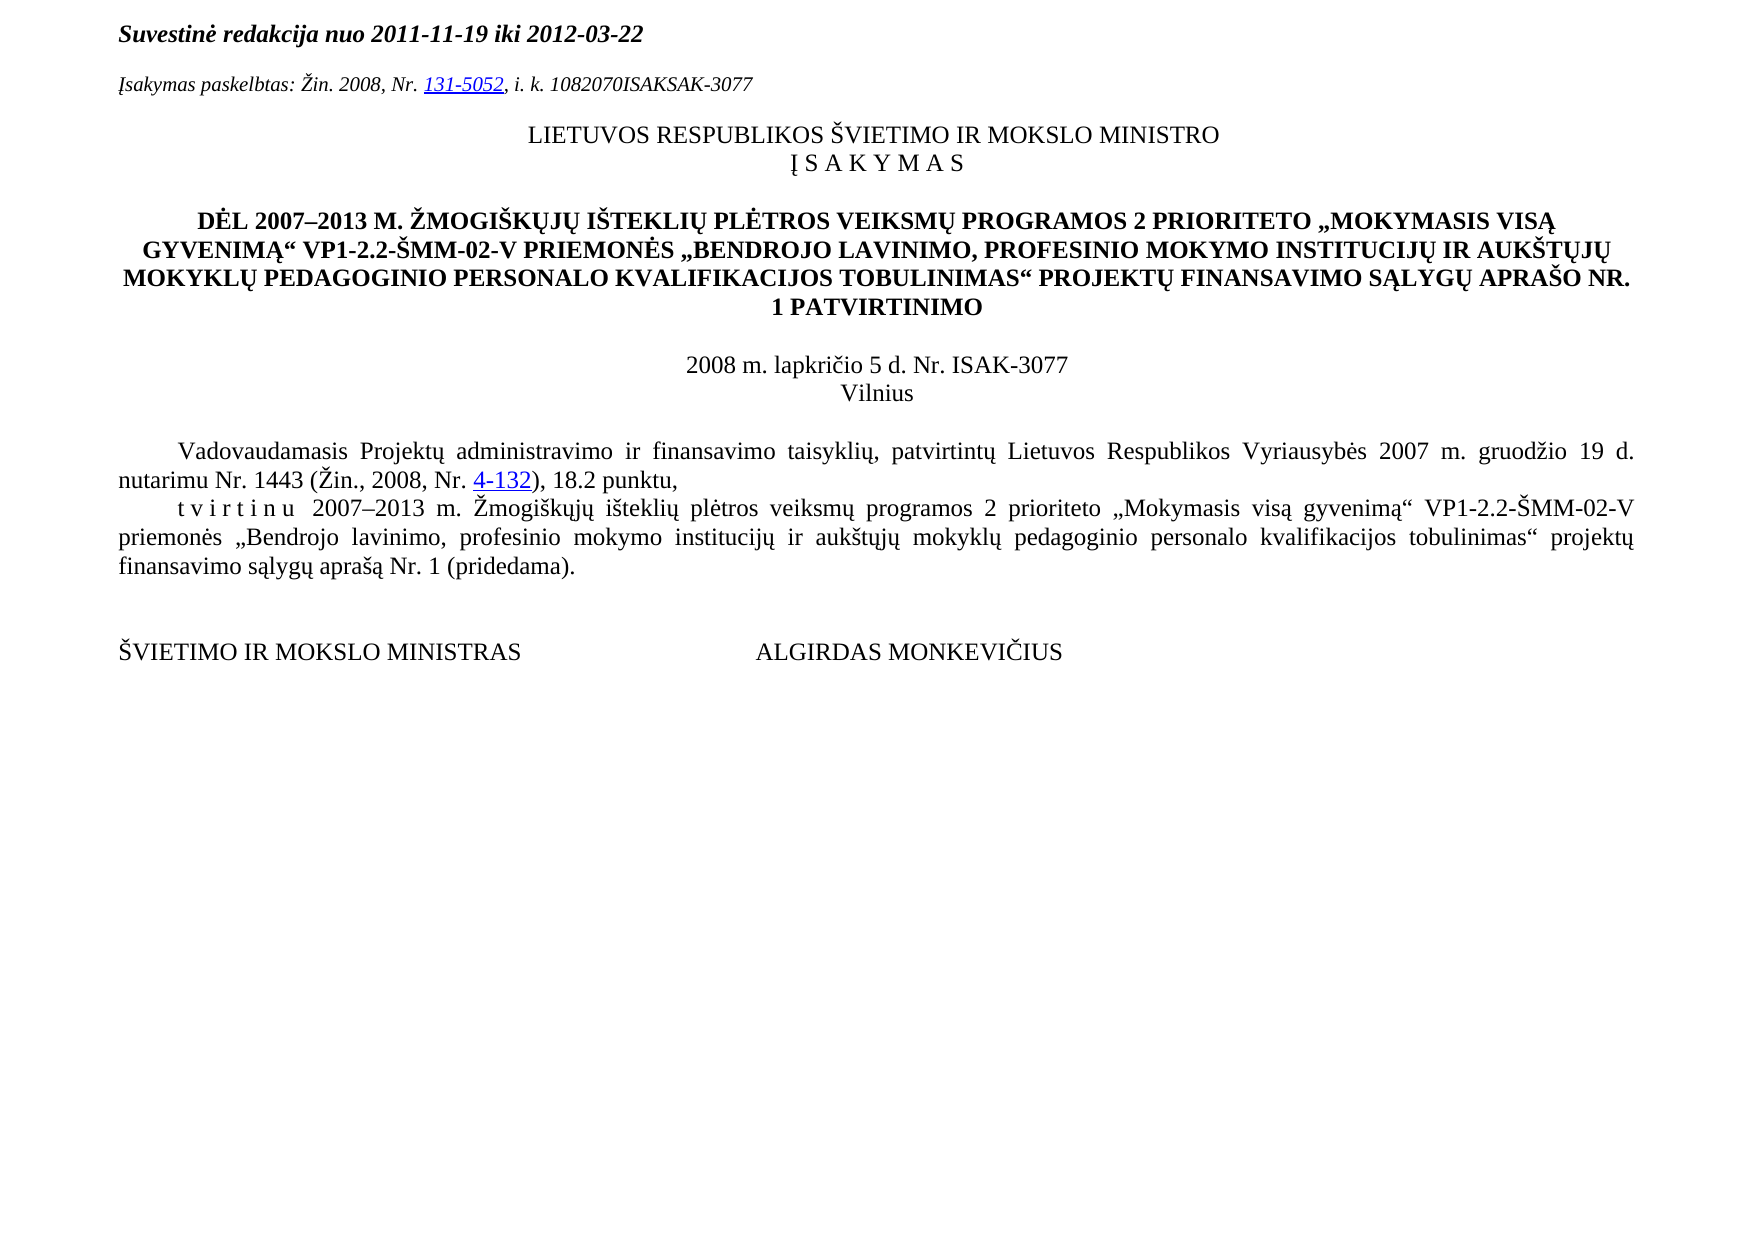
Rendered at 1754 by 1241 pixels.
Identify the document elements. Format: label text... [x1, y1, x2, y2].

text tvirtinu 2007–2013 m. Žmogiškųjų išteklių plėtros veiksmų programos 2 prioriteto „Mokymasis visą gyvenimą“ VP1-2.2-ŠMM-02-V priemonės „Bendrojo lavinimo, profesinio mokymo institucijų ir aukštųjų mokyklų pedagoginio personalo kvalifikacijos tobulinimas“ projektų finansavimo sąlygų aprašą Nr. 1 (pridedama). [118, 493, 1636, 580]
text ĮSAKYMAS [118, 148, 1636, 177]
text Vadovaudamasis Projektų administravimo ir finansavimo taisyklių, patvirtintų Lietuvos Respublikos Vyriausybės 2007 m. gruodžio 19 d. nutarimu Nr. 1443 (Žin., 2008, Nr. 4-132), 18.2 punktu, [118, 436, 1636, 493]
text Suvestinė redakcija nuo 2011-11-19 iki 2012-03-22 [118, 19, 1636, 47]
text ŠVIETIMO IR MOKSLO MINISTRAS ALGIRDAS MONKEVIČIUS [118, 637, 1636, 666]
text DĖL 2007–2013 M. ŽMOGIŠKŲJŲ IŠTEKLIŲ PLĖTROS VEIKSMŲ PROGRAMOS 2 PRIORITETO „MOKYMASIS VISĄ GYVENIMĄ“ VP1-2.2-ŠMM-02-V PRIEMONĖS „BENDROJO LAVINIMO, PROFESINIO MOKYMO INSTITUCIJŲ IR AUKŠTŲJŲ MOKYKLŲ PEDAGOGINIO PERSONALO KVALIFIKACIJOS TOBULINIMAS“ PROJEKTŲ FINANSAVIMO SĄLYGŲ APRAŠO NR. 1 PATVIRTINIMO [118, 206, 1636, 321]
text Įsakymas paskelbtas: Žin. 2008, Nr. 131-5052, i. k. 1082070ISAKSAK-3077 [118, 72, 1636, 96]
text 2008 m. lapkričio 5 d. Nr. ISAK-3077 [118, 350, 1636, 378]
text LIETUVOS RESPUBLIKOS ŠVIETIMO IR MOKSLO MINISTRO [118, 120, 1636, 148]
text Vilnius [118, 378, 1636, 407]
